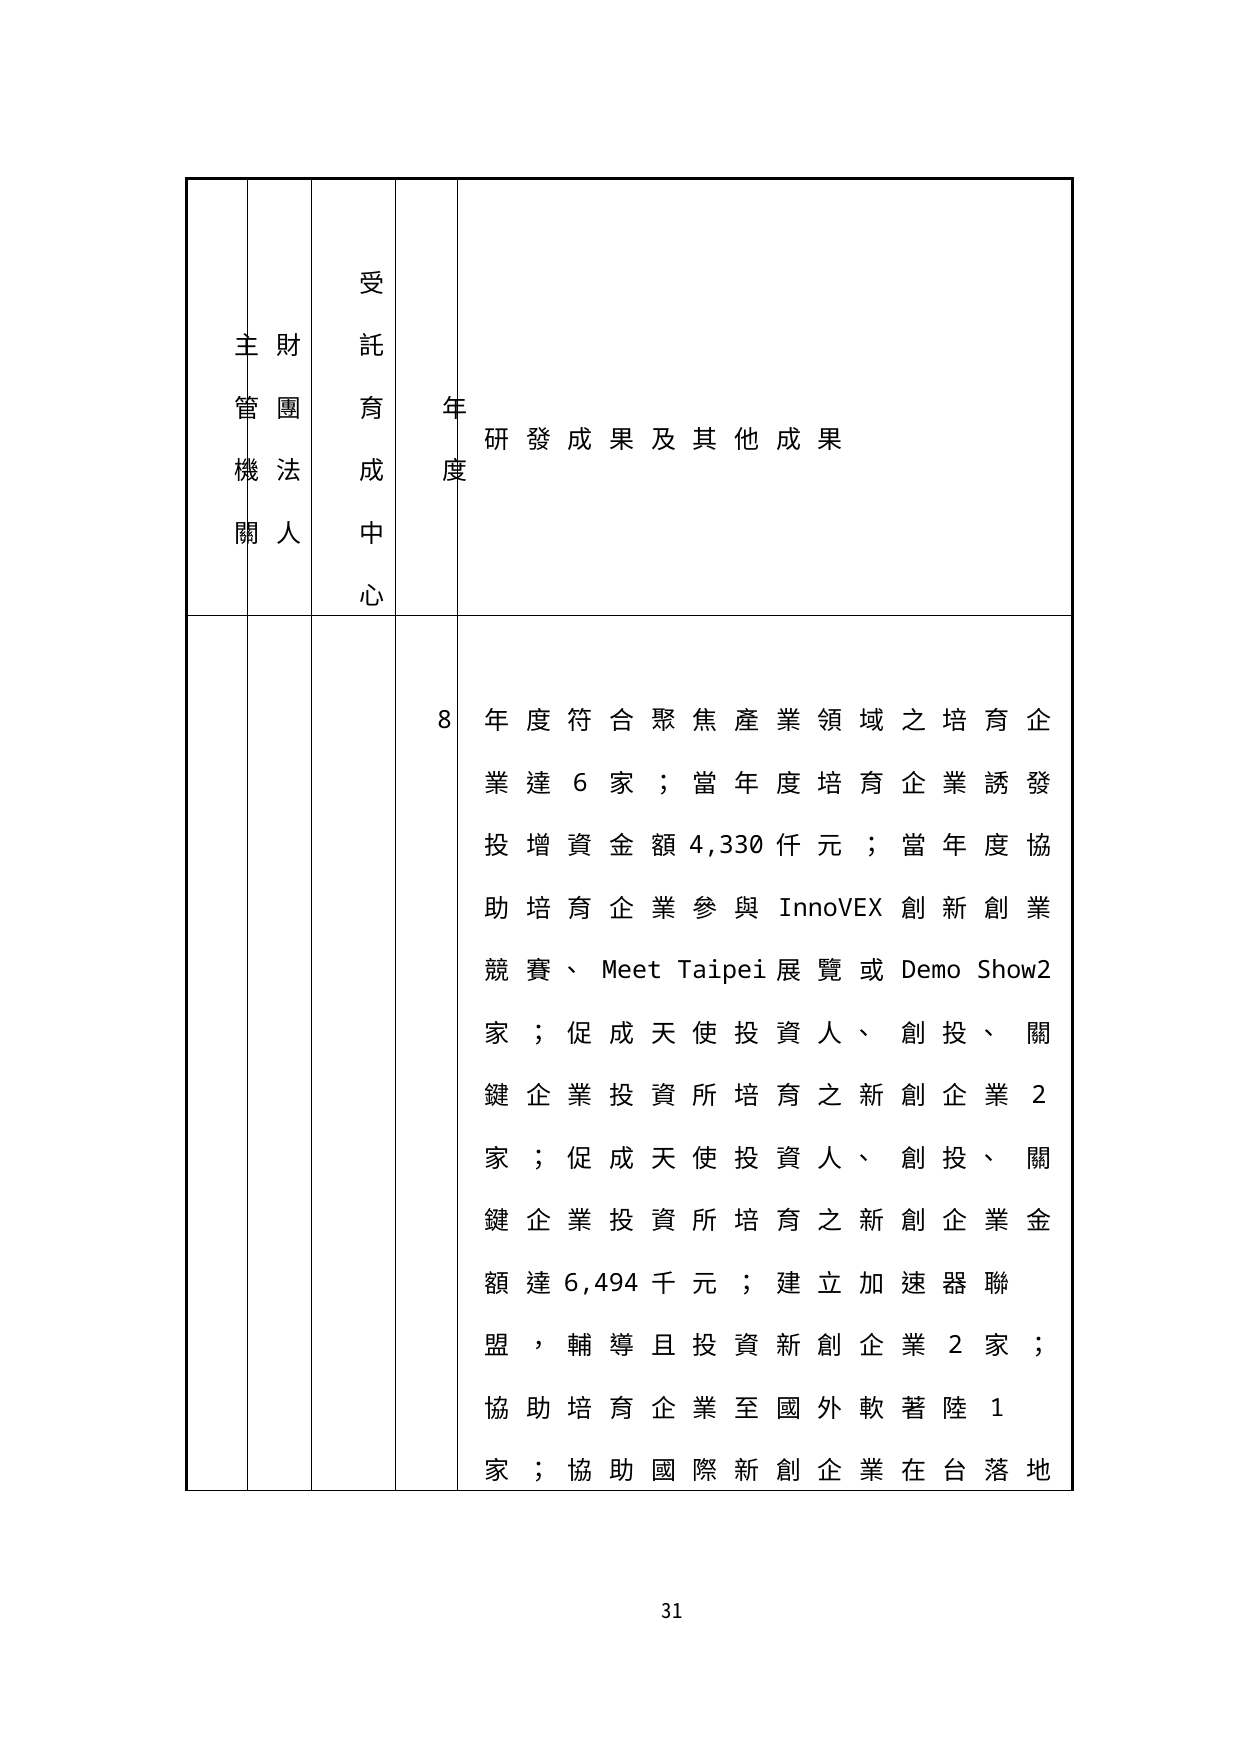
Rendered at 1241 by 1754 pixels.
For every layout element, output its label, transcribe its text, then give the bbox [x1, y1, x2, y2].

table_header 財團法人 [248, 180, 311, 615]
table_cell [312, 616, 395, 1490]
table_cell 年度符合聚焦產業領域之培育企業達6家；當年度培育企業誘發投增資金額4,330仟元；當年度協助培育企業參與InnoVEX創新創業競賽、Meet Taipei展覽或Demo Show2家；促成天使投資人、創投、關鍵企業投資所培育之新創企業2家；促成天使投資人、創投、關鍵企業投資所培育之新創企業金額達6,494千元；建立加速器聯盟，輔導且投資新創企業2家；協助培育企業至國外軟著陸1家；協助國際新創企業在台落地 [458, 616, 1071, 1490]
table_cell 經濟部 [188, 616, 247, 1490]
table_header 受託育成中心 [312, 180, 395, 615]
table_cell [248, 616, 311, 1490]
table_header 研發成果及其他成果 [458, 180, 1071, 615]
table_header 主管機關 [188, 180, 247, 615]
table_cell 8 [396, 616, 457, 1490]
table_header 年度 [396, 180, 457, 615]
